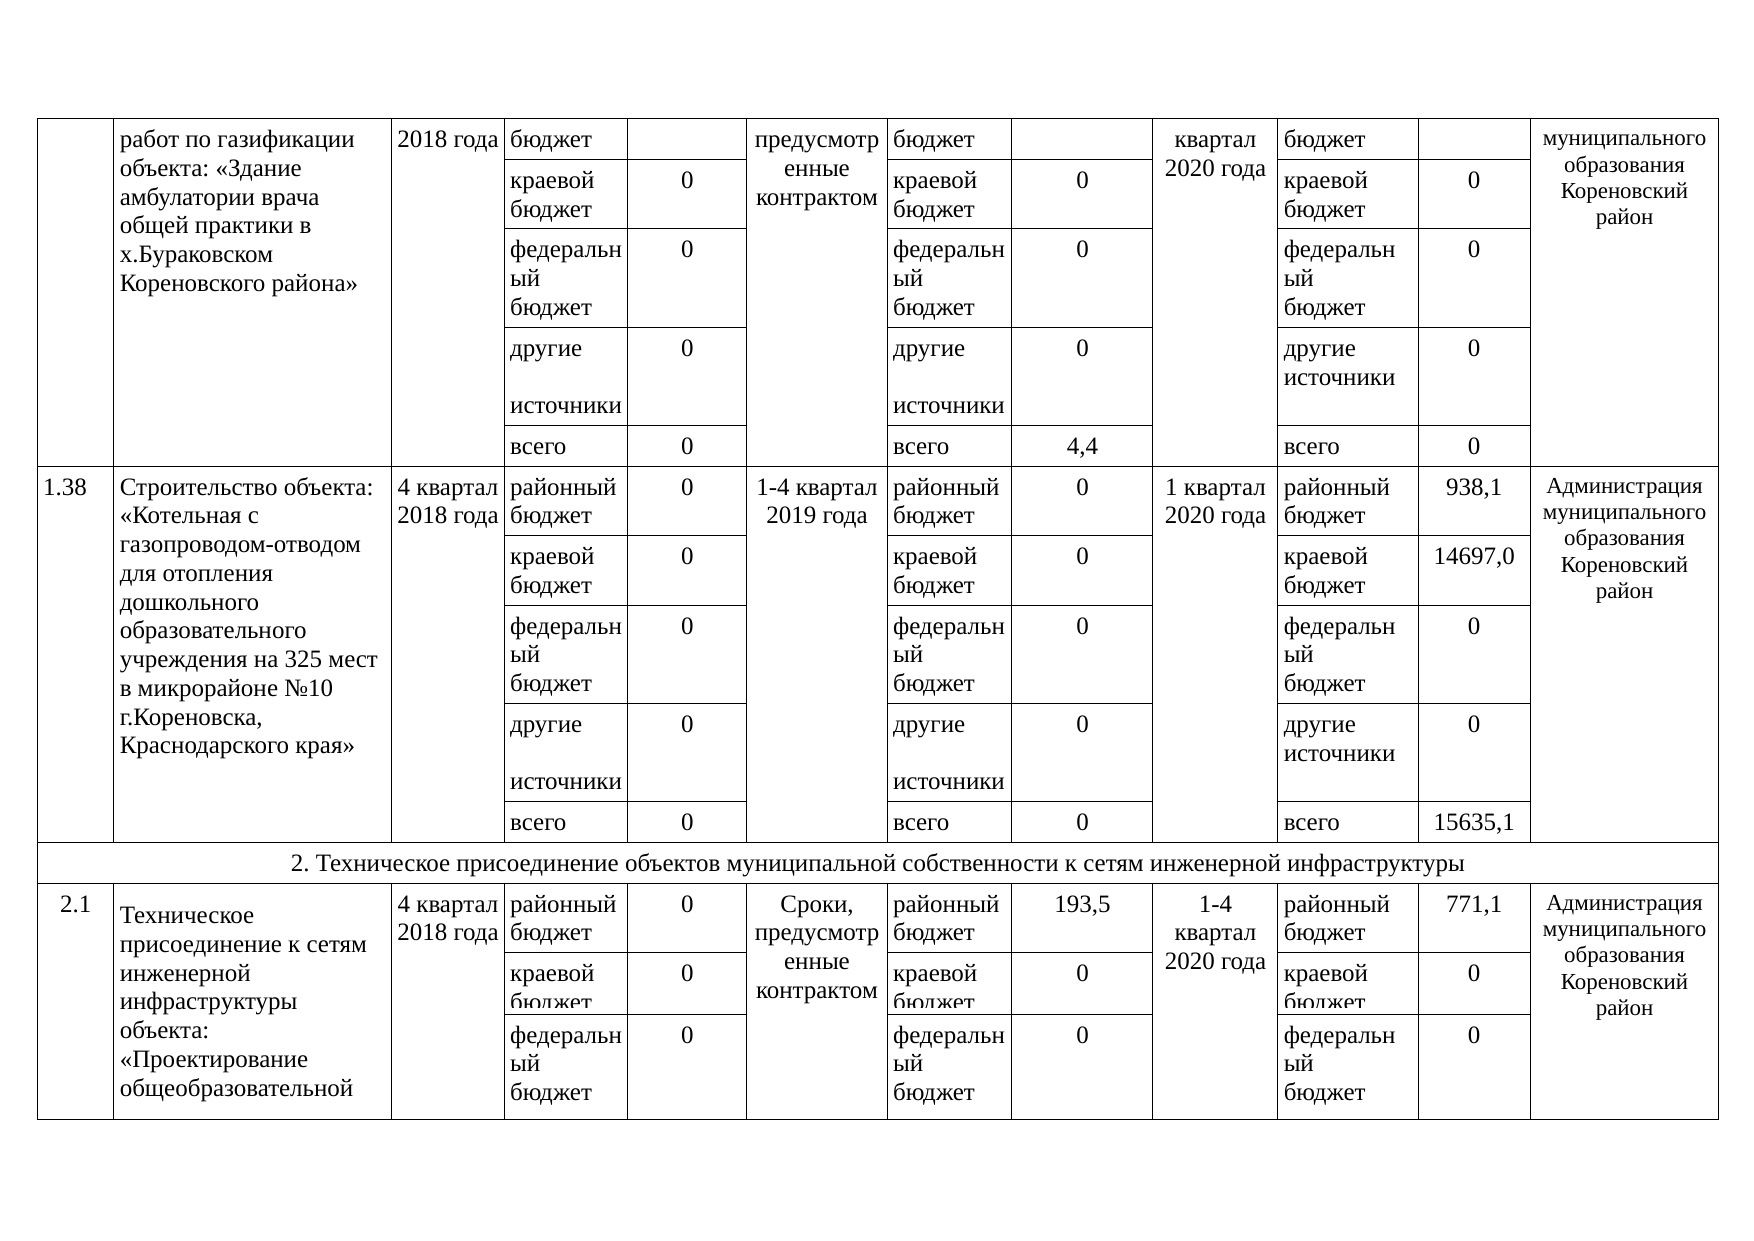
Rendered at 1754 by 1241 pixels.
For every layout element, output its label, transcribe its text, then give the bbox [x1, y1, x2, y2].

table_cell другие источники [505, 704, 627, 801]
table_cell [38, 119, 113, 466]
table_cell 4 квартал 2018 года [392, 467, 504, 842]
table_cell всего [505, 426, 627, 466]
table_cell 0 [1012, 328, 1152, 425]
table_cell другие источники [888, 704, 1011, 801]
table_cell всего [1278, 802, 1418, 842]
table_cell федеральный бюджет [888, 229, 1011, 327]
table_cell 0 [628, 229, 746, 327]
table_cell [1419, 119, 1530, 159]
table_cell районный бюджет [505, 884, 627, 952]
table_cell Техническое присоединение к сетям инженерной инфраструктуры объекта: «Проектирование общеобразовательной [114, 884, 391, 1118]
table_cell 938,1 [1419, 467, 1530, 535]
table_cell краевой бюджет [1278, 160, 1418, 228]
table_cell 0 [628, 536, 746, 604]
table_cell федеральный бюджет [1278, 606, 1418, 703]
table_cell 0 [628, 160, 746, 228]
table_cell районный бюджет [1278, 884, 1418, 952]
table_cell 0 [1419, 953, 1530, 1013]
table_cell районный бюджет [505, 467, 627, 535]
table_cell 0 [1012, 704, 1152, 801]
table_cell районный бюджет [888, 467, 1011, 535]
table_cell 0 [1012, 229, 1152, 327]
table_cell 0 [1419, 704, 1530, 801]
table_cell 15635,1 [1419, 802, 1530, 842]
table_cell 0 [1012, 160, 1152, 228]
table_cell другие источники [505, 328, 627, 425]
table_cell 2018 года [392, 119, 504, 466]
table_cell 0 [1012, 802, 1152, 842]
table_cell 1-4 квартал 2019 года [747, 467, 887, 842]
table_cell Администрация муниципального образования Кореновский район [1531, 884, 1718, 1118]
table_cell федеральный бюджет [1278, 1015, 1418, 1118]
table_cell 0 [628, 1015, 746, 1118]
table_cell всего [888, 426, 1011, 466]
table_cell краевой бюджет [505, 160, 627, 228]
table_cell 0 [628, 426, 746, 466]
table_cell 0 [628, 884, 746, 952]
table_cell федеральный бюджет [888, 1015, 1011, 1118]
table_cell краевой бюджет [505, 536, 627, 604]
table_cell всего [1278, 426, 1418, 466]
table_cell 4 квартал 2018 года [392, 884, 504, 1118]
table_cell Сроки, предусмотренные контрактом [747, 884, 887, 1118]
table_cell 4,4 [1012, 426, 1152, 466]
table_cell 0 [1419, 229, 1530, 327]
table_cell 193,5 [1012, 884, 1152, 952]
table_cell 0 [1012, 467, 1152, 535]
table_cell 771,1 [1419, 884, 1530, 952]
table_cell 0 [1419, 426, 1530, 466]
table_cell 0 [628, 704, 746, 801]
table_cell 2.1 [38, 884, 113, 1118]
table_cell районный бюджет [888, 884, 1011, 952]
table_cell 0 [1419, 160, 1530, 228]
table_cell 0 [1419, 328, 1530, 425]
table_cell квартал 2020 года [1153, 119, 1277, 466]
table_cell 1.38 [38, 467, 113, 842]
table_cell федеральный бюджет [505, 606, 627, 703]
table_cell федеральный бюджет [888, 606, 1011, 703]
table_cell краевой бюджет [888, 953, 1011, 1013]
table_cell 0 [628, 606, 746, 703]
table_cell другие источники [1278, 328, 1418, 425]
table_cell Строительство объекта: «Котельная с газопроводом-отводом для отопления дошкольного образовательного учреждения на 325 мест в микрорайоне №10 г.Кореновска, Краснодарского края» [114, 467, 391, 842]
table_cell [628, 119, 746, 159]
table_cell 0 [628, 467, 746, 535]
table_cell 2. Техническое присоединение объектов муниципальной собственности к сетям инженерной инфраструктуры [38, 843, 1718, 882]
table_cell 0 [628, 953, 746, 1013]
table_cell 1 квартал 2020 года [1153, 467, 1277, 842]
table_cell бюджет [888, 119, 1011, 159]
table_cell краевой бюджет [1278, 953, 1418, 1013]
table_cell 0 [1419, 606, 1530, 703]
table_cell краевой бюджет [888, 536, 1011, 604]
table_cell другие источники [1278, 704, 1418, 801]
table_cell всего [888, 802, 1011, 842]
table_cell федеральный бюджет [505, 1015, 627, 1118]
table_cell 0 [628, 328, 746, 425]
table_cell 0 [1012, 1015, 1152, 1118]
table_cell 0 [1012, 606, 1152, 703]
table_cell краевой бюджет [505, 953, 627, 1013]
table_cell Администрация муниципального образования Кореновский район [1531, 467, 1718, 842]
table_cell бюджет [1278, 119, 1418, 159]
table_cell 1-4 квартал 2020 года [1153, 884, 1277, 1118]
table_cell предусмотренные контрактом [747, 119, 887, 466]
table_cell федеральный бюджет [1278, 229, 1418, 327]
table_cell краевой бюджет [1278, 536, 1418, 604]
table_cell 0 [1419, 1015, 1530, 1118]
table_cell федеральный бюджет [505, 229, 627, 327]
table_cell 0 [1012, 536, 1152, 604]
table_cell [1012, 119, 1152, 159]
table_cell 14697,0 [1419, 536, 1530, 604]
table_cell 0 [628, 802, 746, 842]
table_cell муниципального образования Кореновский район [1531, 119, 1718, 466]
table_cell краевой бюджет [888, 160, 1011, 228]
table_cell работ по газификации объекта: «Здание амбулатории врача общей практики в х.Бураковском Кореновского района» [114, 119, 391, 466]
table_cell другие источники [888, 328, 1011, 425]
table_cell всего [505, 802, 627, 842]
table_cell 0 [1012, 953, 1152, 1013]
table_cell бюджет [505, 119, 627, 159]
table_cell районный бюджет [1278, 467, 1418, 535]
